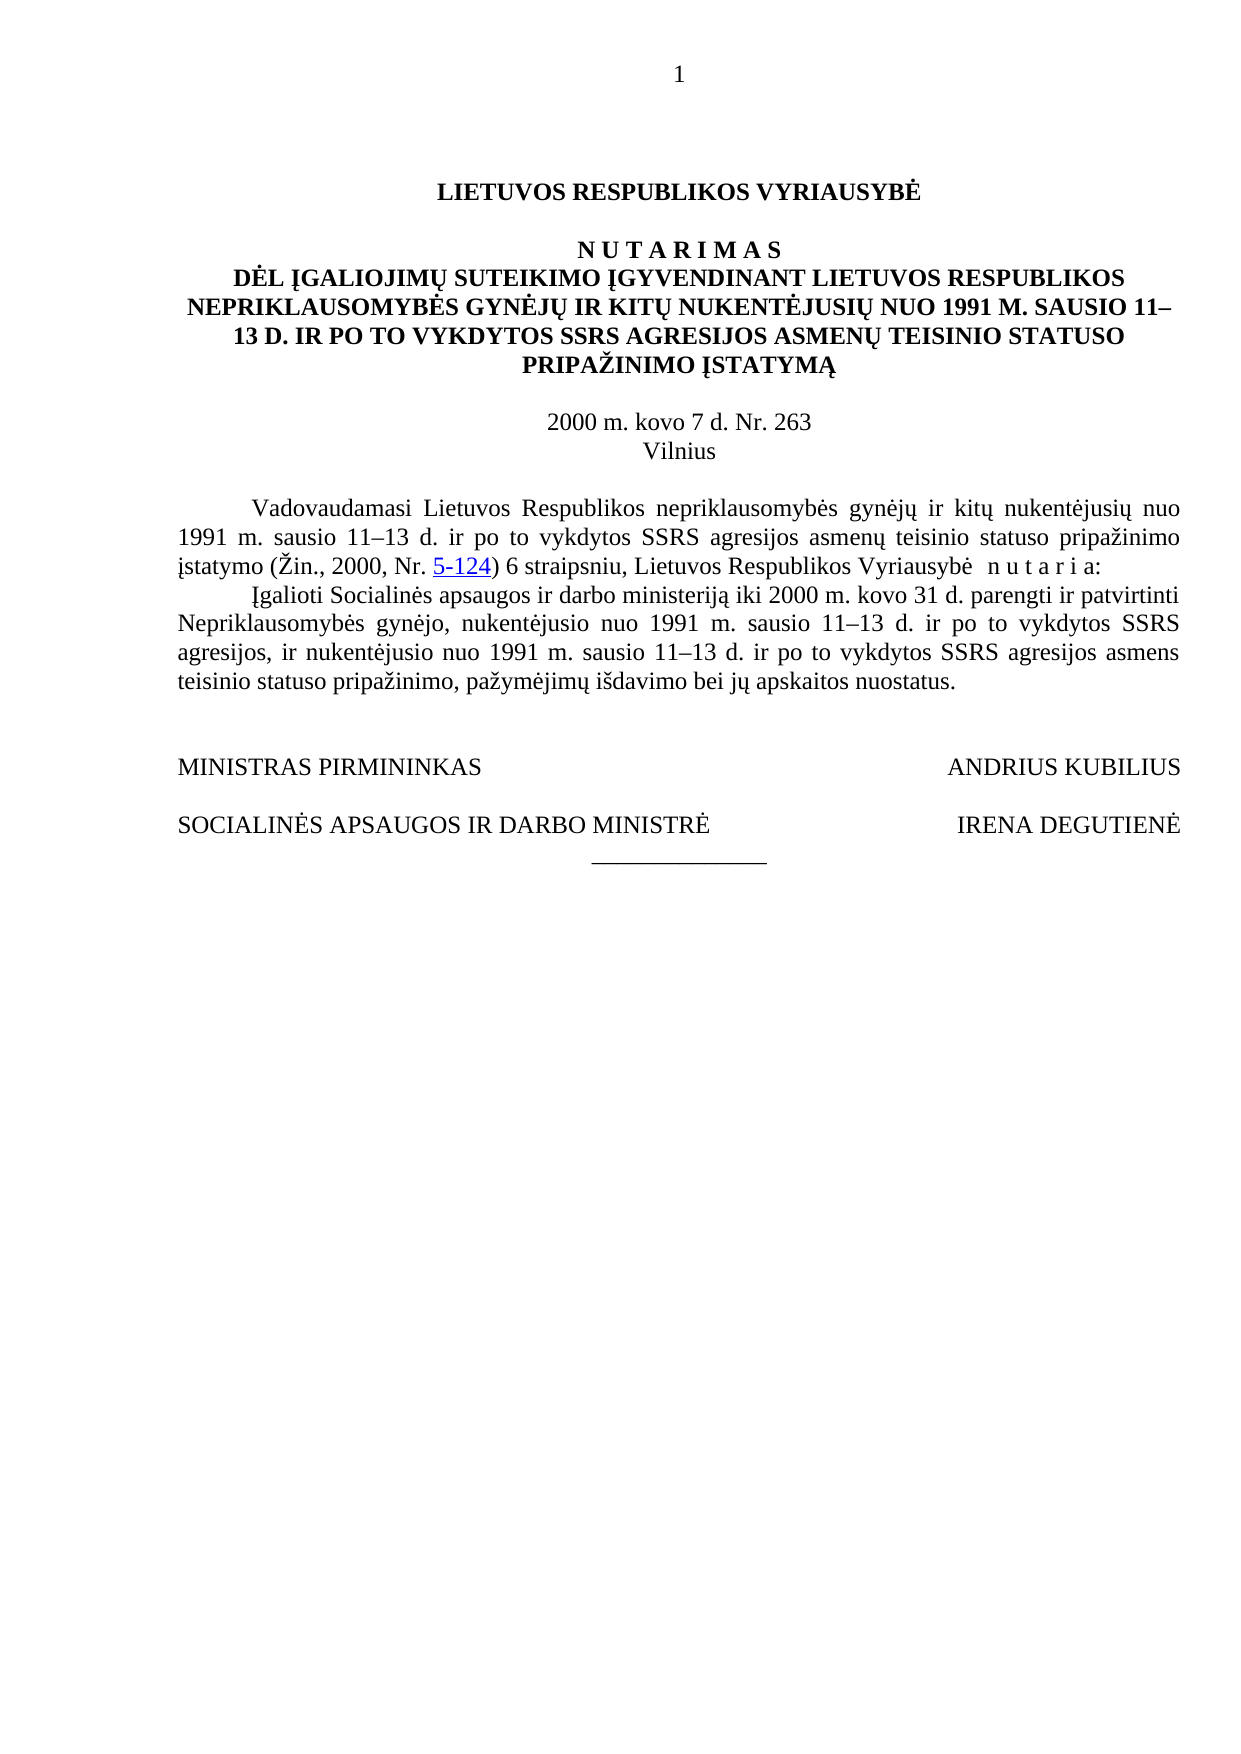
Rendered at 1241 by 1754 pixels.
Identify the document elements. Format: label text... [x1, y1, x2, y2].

text ______________ [177, 838, 1181, 867]
text N U T A R I M A S [177, 235, 1181, 263]
text Įgalioti Socialinės apsaugos ir darbo ministeriją iki 2000 m. kovo 31 d. parengti ir patvirtinti Nepriklausomybės gynėjo, nukentėjusio nuo 1991 m. sausio 11–13 d. ir po to vykdytos SSRS agresijos, ir nukentėjusio nuo 1991 m. sausio 11–13 d. ir po to vykdytos SSRS agresijos asmens teisinio statuso pripažinimo, pažymėjimų išdavimo bei jų apskaitos nuostatus. [177, 580, 1181, 695]
text SOCIALINĖS APSAUGOS IR DARBO MINISTRĖ IRENA DEGUTIENĖ [177, 810, 1181, 838]
text DĖL ĮGALIOJIMŲ SUTEIKIMO ĮGYVENDINANT LIETUVOS RESPUBLIKOS NEPRIKLAUSOMYBĖS GYNĖJŲ IR KITŲ NUKENTĖJUSIŲ NUO 1991 M. SAUSIO 11–13 D. IR PO TO VYKDYTOS SSRS AGRESIJOS ASMENŲ TEISINIO STATUSO PRIPAŽINIMO ĮSTATYMĄ [177, 263, 1181, 378]
text MINISTRAS PIRMININKAS ANDRIUS KUBILIUS [177, 752, 1181, 781]
text 2000 m. kovo 7 d. Nr. 263 [177, 407, 1181, 436]
text LIETUVOS RESPUBLIKOS VYRIAUSYBĖ [177, 177, 1181, 206]
text Vadovaudamasi Lietuvos Respublikos nepriklausomybės gynėjų ir kitų nukentėjusių nuo 1991 m. sausio 11–13 d. ir po to vykdytos SSRS agresijos asmenų teisinio statuso pripažinimo įstatymo (Žin., 2000, Nr. 5-124) 6 straipsniu, Lietuvos Respublikos Vyriausybė nutaria: [177, 493, 1181, 580]
text Vilnius [177, 436, 1181, 465]
